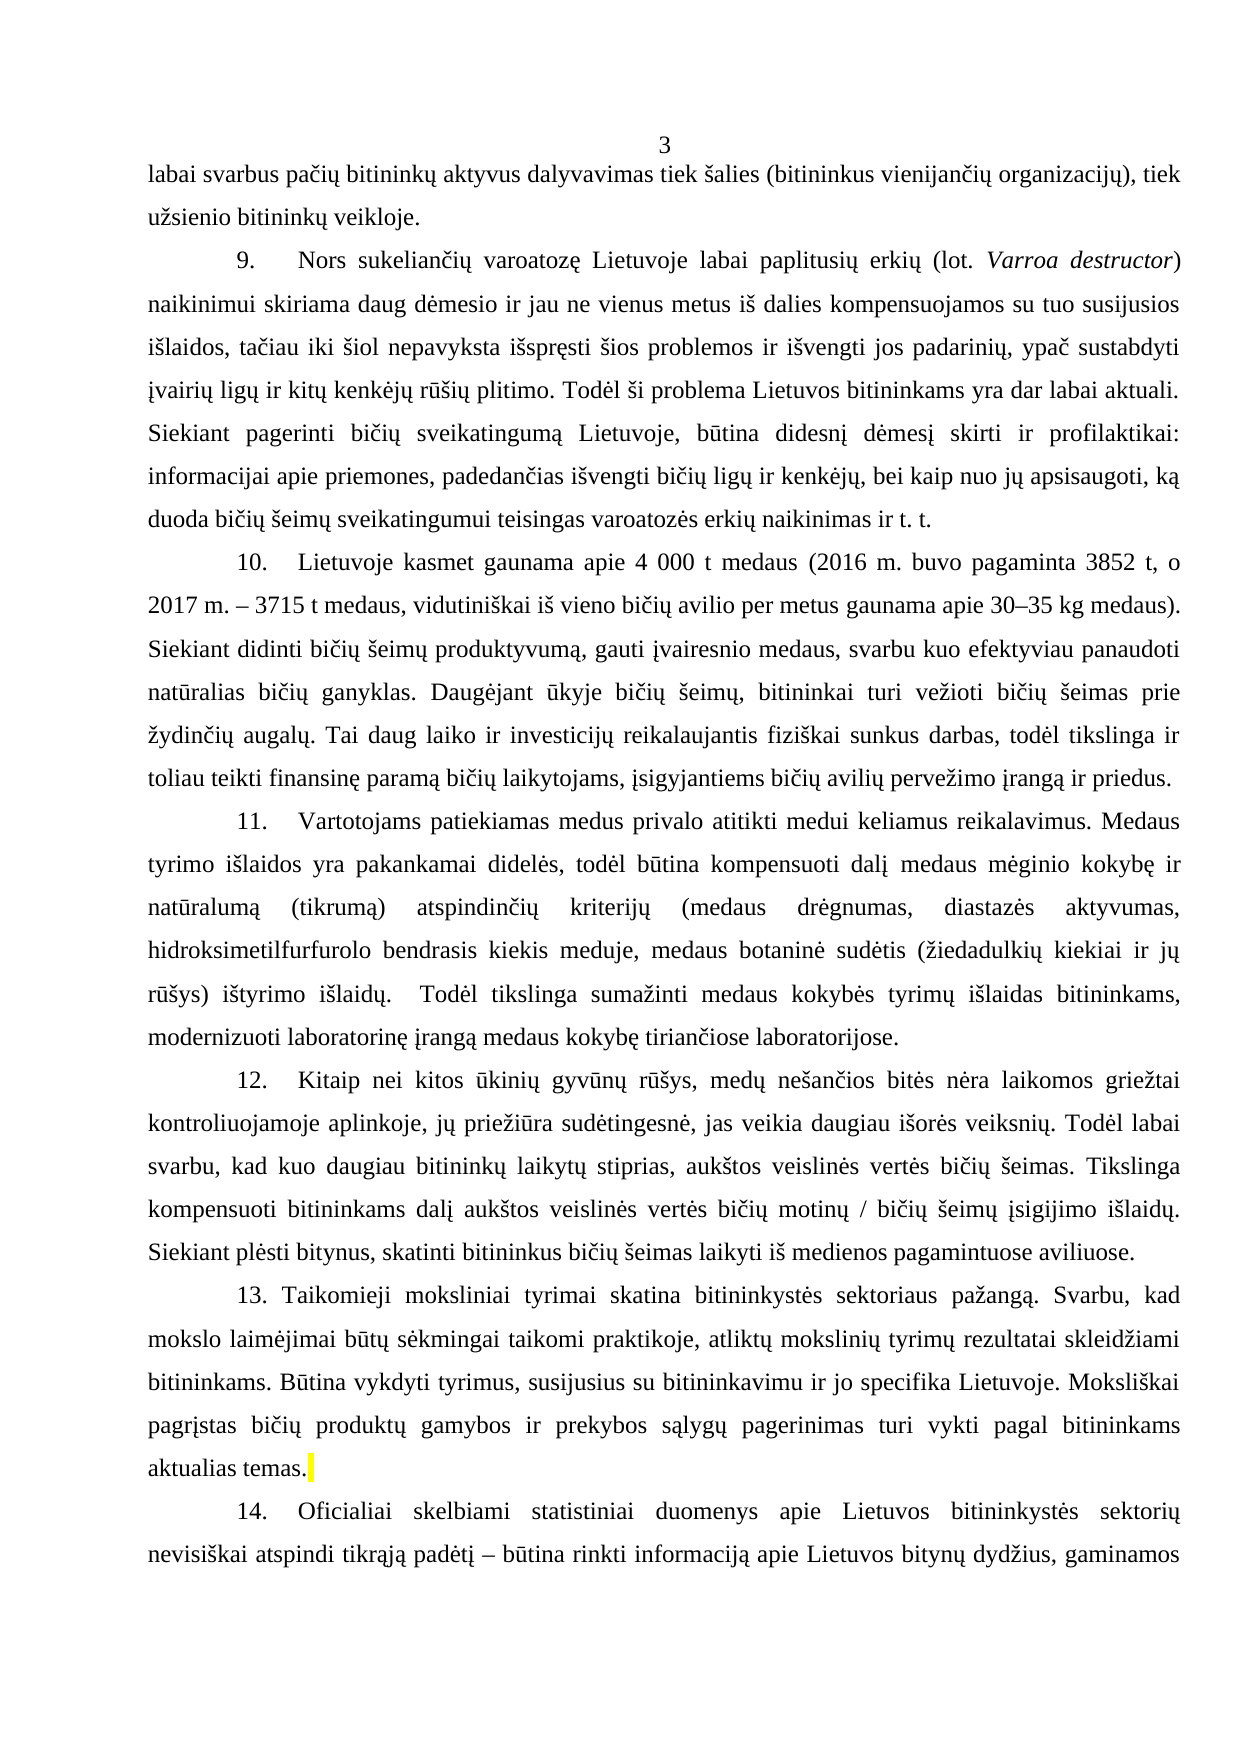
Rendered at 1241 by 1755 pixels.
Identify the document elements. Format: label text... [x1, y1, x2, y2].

text 14. Oficialiai skelbiami statistiniai duomenys apie Lietuvos bitininkystės sektorių nevisiškai atspindi tikrąją padėtį – būtina rinkti informaciją apie Lietuvos bitynų dydžius, gaminamos [148, 1496, 1181, 1568]
text 9. Nors sukeliančių varoatozę Lietuvoje labai paplitusių erkių (lot. Varroa destructor) naikinimui skiriama daug dėmesio ir jau ne vienus metus iš dalies kompensuojamos su tuo susijusios išlaidos, tačiau iki šiol nepavyksta išspręsti šios problemos ir išvengti jos padarinių, ypač sustabdyti įvairių ligų ir kitų kenkėjų rūšių plitimo. Todėl ši problema Lietuvos bitininkams yra dar labai aktuali. Siekiant pagerinti bičių sveikatingumą Lietuvoje, būtina didesnį dėmesį skirti ir profilaktikai: informacijai apie priemones, padedančias išvengti bičių ligų ir kenkėjų, bei kaip nuo jų apsisaugoti, ką duoda bičių šeimų sveikatingumui teisingas varoatozės erkių naikinimas ir t. t. [148, 246, 1181, 533]
text 11. Vartotojams patiekiamas medus privalo atitikti medui keliamus reikalavimus. Medaus tyrimo išlaidos yra pakankamai didelės, todėl būtina kompensuoti dalį medaus mėginio kokybę ir natūralumą (tikrumą) atspindinčių kriterijų (medaus drėgnumas, diastazės aktyvumas, hidroksimetilfurfurolo bendrasis kiekis meduje, medaus botaninė sudėtis (žiedadulkių kiekiai ir jų rūšys) ištyrimo išlaidų. Todėl tikslinga sumažinti medaus kokybės tyrimų išlaidas bitininkams, modernizuoti laboratorinę įrangą medaus kokybę tiriančiose laboratorijose. [148, 806, 1181, 1051]
text 13. Taikomieji moksliniai tyrimai skatina bitininkystės sektoriaus pažangą. Svarbu, kad mokslo laimėjimai būtų sėkmingai taikomi praktikoje, atliktų mokslinių tyrimų rezultatai skleidžiami bitininkams. Būtina vykdyti tyrimus, susijusius su bitininkavimu ir jo specifika Lietuvoje. Moksliškai pagrįstas bičių produktų gamybos ir prekybos sąlygų pagerinimas turi vykti pagal bitininkams aktualias temas. [148, 1281, 1181, 1482]
text labai svarbus pačių bitininkų aktyvus dalyvavimas tiek šalies (bitininkus vienijančių organizacijų), tiek užsienio bitininkų veikloje. [148, 159, 1181, 231]
text 10. Lietuvoje kasmet gaunama apie 4 000 t medaus (2016 m. buvo pagaminta 3852 t, o 2017 m. – 3715 t medaus, vidutiniškai iš vieno bičių avilio per metus gaunama apie 30–35 kg medaus). Siekiant didinti bičių šeimų produktyvumą, gauti įvairesnio medaus, svarbu kuo efektyviau panaudoti natūralias bičių ganyklas. Daugėjant ūkyje bičių šeimų, bitininkai turi vežioti bičių šeimas prie žydinčių augalų. Tai daug laiko ir investicijų reikalaujantis fiziškai sunkus darbas, todėl tikslinga ir toliau teikti finansinę paramą bičių laikytojams, įsigyjantiems bičių avilių pervežimo įrangą ir priedus. [148, 547, 1181, 792]
text 12. Kitaip nei kitos ūkinių gyvūnų rūšys, medų nešančios bitės nėra laikomos griežtai kontroliuojamoje aplinkoje, jų priežiūra sudėtingesnė, jas veikia daugiau išorės veiksnių. Todėl labai svarbu, kad kuo daugiau bitininkų laikytų stiprias, aukštos veislinės vertės bičių šeimas. Tikslinga kompensuoti bitininkams dalį aukštos veislinės vertės bičių motinų / bičių šeimų įsigijimo išlaidų. Siekiant plėsti bitynus, skatinti bitininkus bičių šeimas laikyti iš medienos pagamintuose aviliuose. [148, 1065, 1181, 1266]
